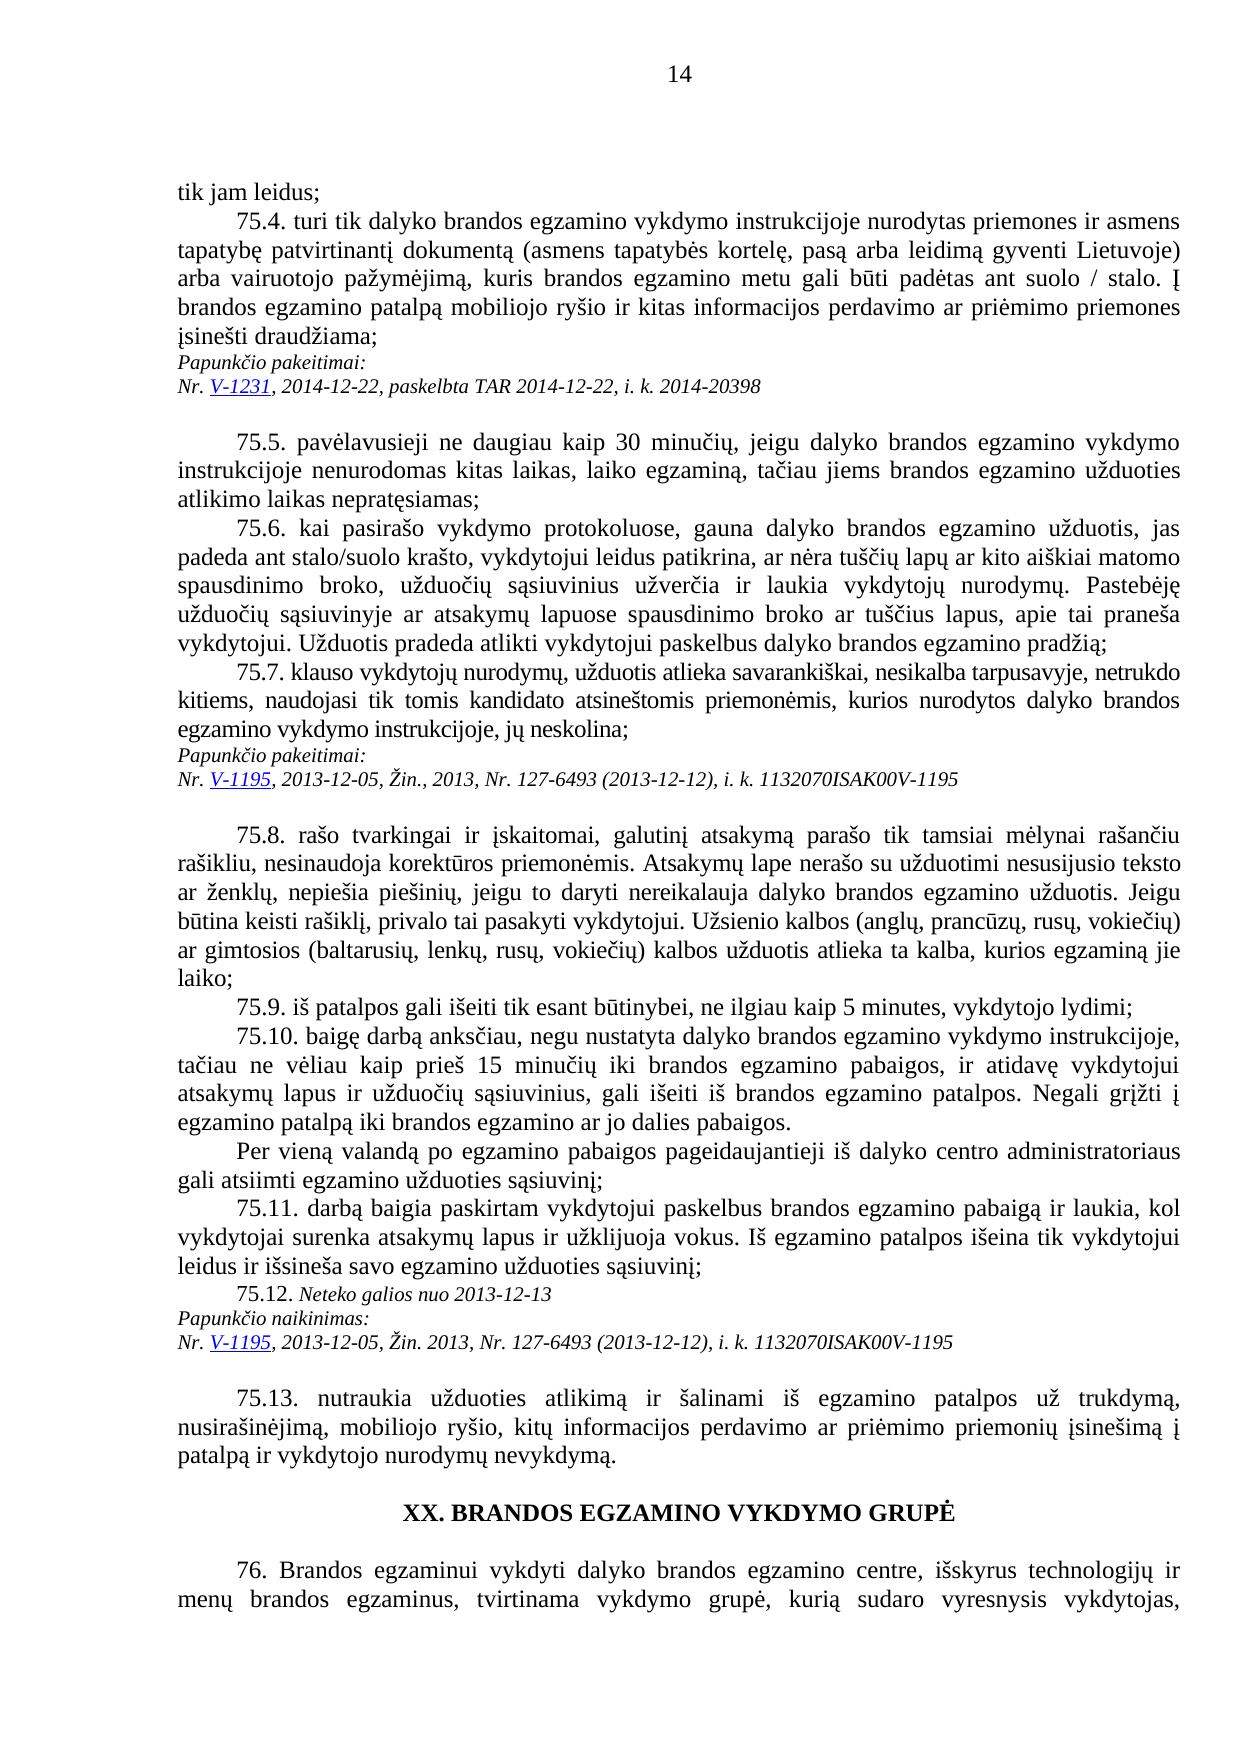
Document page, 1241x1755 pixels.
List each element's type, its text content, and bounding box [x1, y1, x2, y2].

text Papunkčio pakeitimai: [177, 743, 1181, 767]
text Papunkčio naikinimas: [177, 1306, 1181, 1330]
text Nr. V-1195, 2013-12-05, Žin. 2013, Nr. 127-6493 (2013-12-12), i. k. 1132070ISAK00V-1195 [177, 1330, 1181, 1354]
text 76. Brandos egzaminui vykdyti dalyko brandos egzamino centre, išskyrus technologijų ir menų brandos egzaminus, tvirtinama vykdymo grupė, kurią sudaro vyresnysis vykdytojas, [177, 1555, 1181, 1613]
text 75.13. nutraukia užduoties atlikimą ir šalinami iš egzamino patalpos už trukdymą, nusirašinėjimą, mobiliojo ryšio, kitų informacijos perdavimo ar priėmimo priemonių įsinešimą į patalpą ir vykdytojo nurodymų nevykdymą. [177, 1383, 1181, 1469]
text 75.7. klauso vykdytojų nurodymų, užduotis atlieka savarankiškai, nesikalba tarpusavyje, netrukdo kitiems, naudojasi tik tomis kandidato atsineštomis priemonėmis, kurios nurodytos dalyko brandos egzamino vykdymo instrukcijoje, jų neskolina; [177, 657, 1181, 743]
text Per vieną valandą po egzamino pabaigos pageidaujantieji iš dalyko centro administratoriaus gali atsiimti egzamino užduoties sąsiuvinį; [177, 1136, 1181, 1193]
text XX. BRANDOS EGZAMINO VYKDYMO GRUPĖ [177, 1498, 1181, 1527]
text 75.10. baigę darbą anksčiau, negu nustatyta dalyko brandos egzamino vykdymo instrukcijoje, tačiau ne vėliau kaip prieš 15 minučių iki brandos egzamino pabaigos, ir atidavę vykdytojui atsakymų lapus ir užduočių sąsiuvinius, gali išeiti iš brandos egzamino patalpos. Negali grįžti į egzamino patalpą iki brandos egzamino ar jo dalies pabaigos. [177, 1021, 1181, 1136]
text Papunkčio pakeitimai: [177, 350, 1181, 374]
text 75.4. turi tik dalyko brandos egzamino vykdymo instrukcijoje nurodytas priemones ir asmens tapatybę patvirtinantį dokumentą (asmens tapatybės kortelę, pasą arba leidimą gyventi Lietuvoje) arba vairuotojo pažymėjimą, kuris brandos egzamino metu gali būti padėtas ant suolo / stalo. Į brandos egzamino patalpą mobiliojo ryšio ir kitas informacijos perdavimo ar priėmimo priemones įsinešti draudžiama; [177, 206, 1181, 350]
text tik jam leidus; [177, 177, 1181, 206]
text 75.12. Neteko galios nuo 2013-12-13 [177, 1280, 1181, 1306]
text 75.8. rašo tvarkingai ir įskaitomai, galutinį atsakymą parašo tik tamsiai mėlynai rašančiu rašikliu, nesinaudoja korektūros priemonėmis. Atsakymų lape nerašo su užduotimi nesusijusio teksto ar ženklų, nepiešia piešinių, jeigu to daryti nereikalauja dalyko brandos egzamino užduotis. Jeigu būtina keisti rašiklį, privalo tai pasakyti vykdytojui. Užsienio kalbos (anglų, prancūzų, rusų, vokiečių) ar gimtosios (baltarusių, lenkų, rusų, vokiečių) kalbos užduotis atlieka ta kalba, kurios egzaminą jie laiko; [177, 820, 1181, 992]
text Nr. V-1231, 2014-12-22, paskelbta TAR 2014-12-22, i. k. 2014-20398 [177, 374, 1181, 398]
text 75.9. iš patalpos gali išeiti tik esant būtinybei, ne ilgiau kaip 5 minutes, vykdytojo lydimi; [177, 992, 1181, 1021]
text 75.5. pavėlavusieji ne daugiau kaip 30 minučių, jeigu dalyko brandos egzamino vykdymo instrukcijoje nenurodomas kitas laikas, laiko egzaminą, tačiau jiems brandos egzamino užduoties atlikimo laikas nepratęsiamas; [177, 427, 1181, 513]
text Nr. V-1195, 2013-12-05, Žin., 2013, Nr. 127-6493 (2013-12-12), i. k. 1132070ISAK00V-1195 [177, 767, 1181, 791]
text 75.6. kai pasirašo vykdymo protokoluose, gauna dalyko brandos egzamino užduotis, jas padeda ant stalo/suolo krašto, vykdytojui leidus patikrina, ar nėra tuščių lapų ar kito aiškiai matomo spausdinimo broko, užduočių sąsiuvinius užverčia ir laukia vykdytojų nurodymų. Pastebėję užduočių sąsiuvinyje ar atsakymų lapuose spausdinimo broko ar tuščius lapus, apie tai praneša vykdytojui. Užduotis pradeda atlikti vykdytojui paskelbus dalyko brandos egzamino pradžią; [177, 513, 1181, 657]
text 75.11. darbą baigia paskirtam vykdytojui paskelbus brandos egzamino pabaigą ir laukia, kol vykdytojai surenka atsakymų lapus ir užklijuoja vokus. Iš egzamino patalpos išeina tik vykdytojui leidus ir išsineša savo egzamino užduoties sąsiuvinį; [177, 1193, 1181, 1280]
